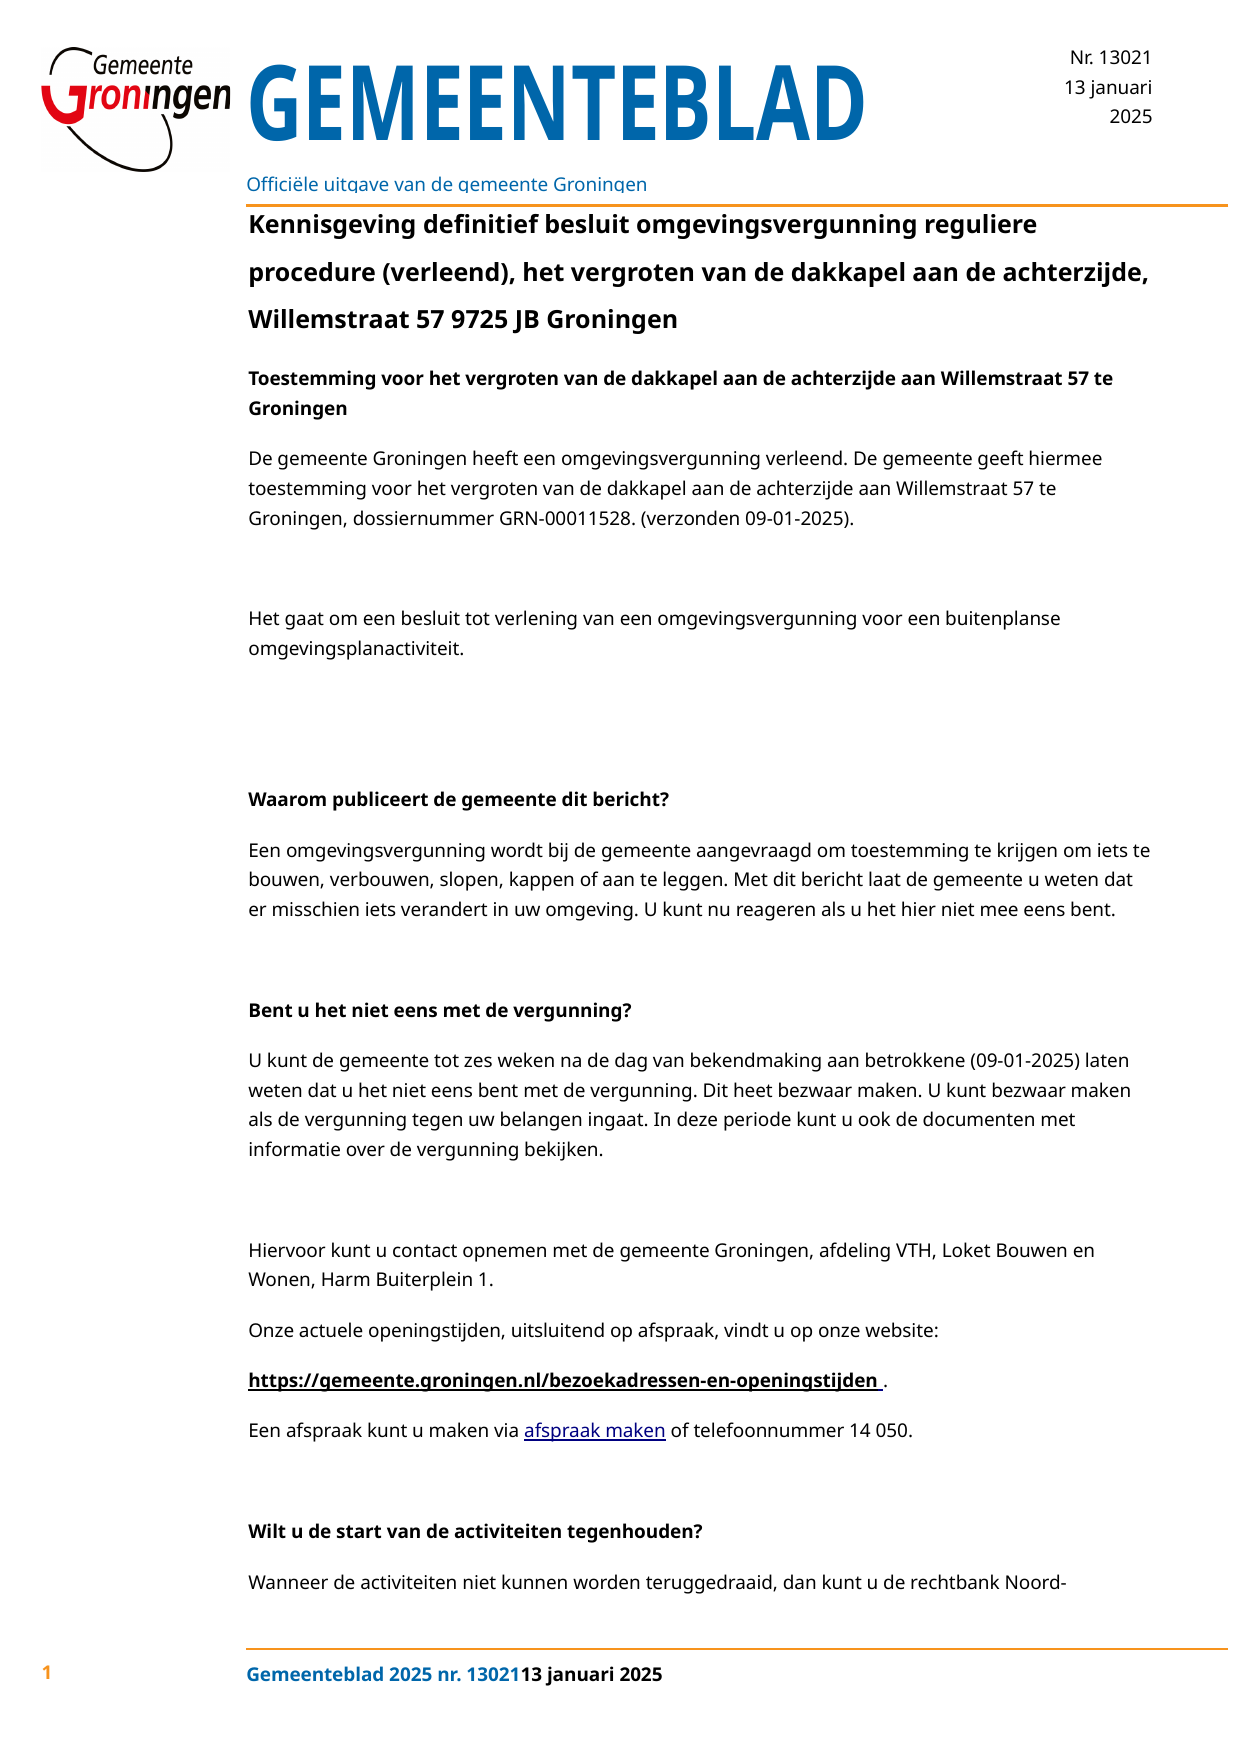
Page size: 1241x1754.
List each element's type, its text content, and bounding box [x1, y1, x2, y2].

text Wanneer de activiteiten niet kunnen worden teruggedraaid, dan kunt u de rechtbank Noord- [248, 1569, 1152, 1594]
text Een afspraak kunt u maken via afspraak maken of telefoonnummer 14 050. [248, 1418, 1152, 1443]
text Toestemming voor het vergroten van de dakkapel aan de achterzijde aan Willemstraat 57 te Groningen [248, 366, 1152, 421]
text Een omgevingsvergunning wordt bij de gemeente aangevraagd om toestemming te krijgen om iets te bouwen, verbouwen, slopen, kappen of aan te leggen. Met dit bericht laat de gemeente u weten dat er misschien iets verandert in uw omgeving. U kunt nu reageren als u het hier niet mee eens bent. [248, 837, 1152, 922]
text Kennisgeving definitief besluit omgevingsvergunning reguliere procedure (verleend), het vergroten van de dakkapel aan de achterzijde, Willemstraat 57 9725 JB Groningen [248, 207, 1152, 336]
text Hiervoor kunt u contact opnemen met de gemeente Groningen, afdeling VTH, Loket Bouwen en Wonen, Harm Buiterplein 1. [248, 1237, 1152, 1292]
text Onze actuele openingstijden, uitsluitend op afspraak, vindt u op onze website: [248, 1317, 1152, 1342]
text De gemeente Groningen heeft een omgevingsvergunning verleend. De gemeente geeft hiermee toestemming voor het vergroten van de dakkapel aan de achterzijde aan Willemstraat 57 te Groningen, dossiernummer GRN-00011528. (verzonden 09-01-2025). [248, 446, 1152, 530]
text U kunt de gemeente tot zes weken na de dag van bekendmaking aan betrokkene (09-01-2025) laten weten dat u het niet eens bent met de vergunning. Dit heet bezwaar maken. U kunt bezwaar maken als de vergunning tegen uw belangen ingaat. In deze periode kunt u ook de documenten met informatie over de vergunning bekijken. [248, 1047, 1152, 1162]
text https://gemeente.groningen.nl/bezoekadressen-en-openingstijden . [248, 1367, 1152, 1393]
text Het gaat om een besluit tot verlening van een omgevingsvergunning voor een buitenplanse omgevingsplanactiviteit. [248, 606, 1152, 661]
text Bent u het niet eens met de vergunning? [248, 997, 1152, 1022]
text Waarom publiceert de gemeente dit bericht? [248, 786, 1152, 812]
picture [41, 47, 231, 172]
text Wilt u de start van de activiteiten tegenhouden? [248, 1518, 1152, 1544]
